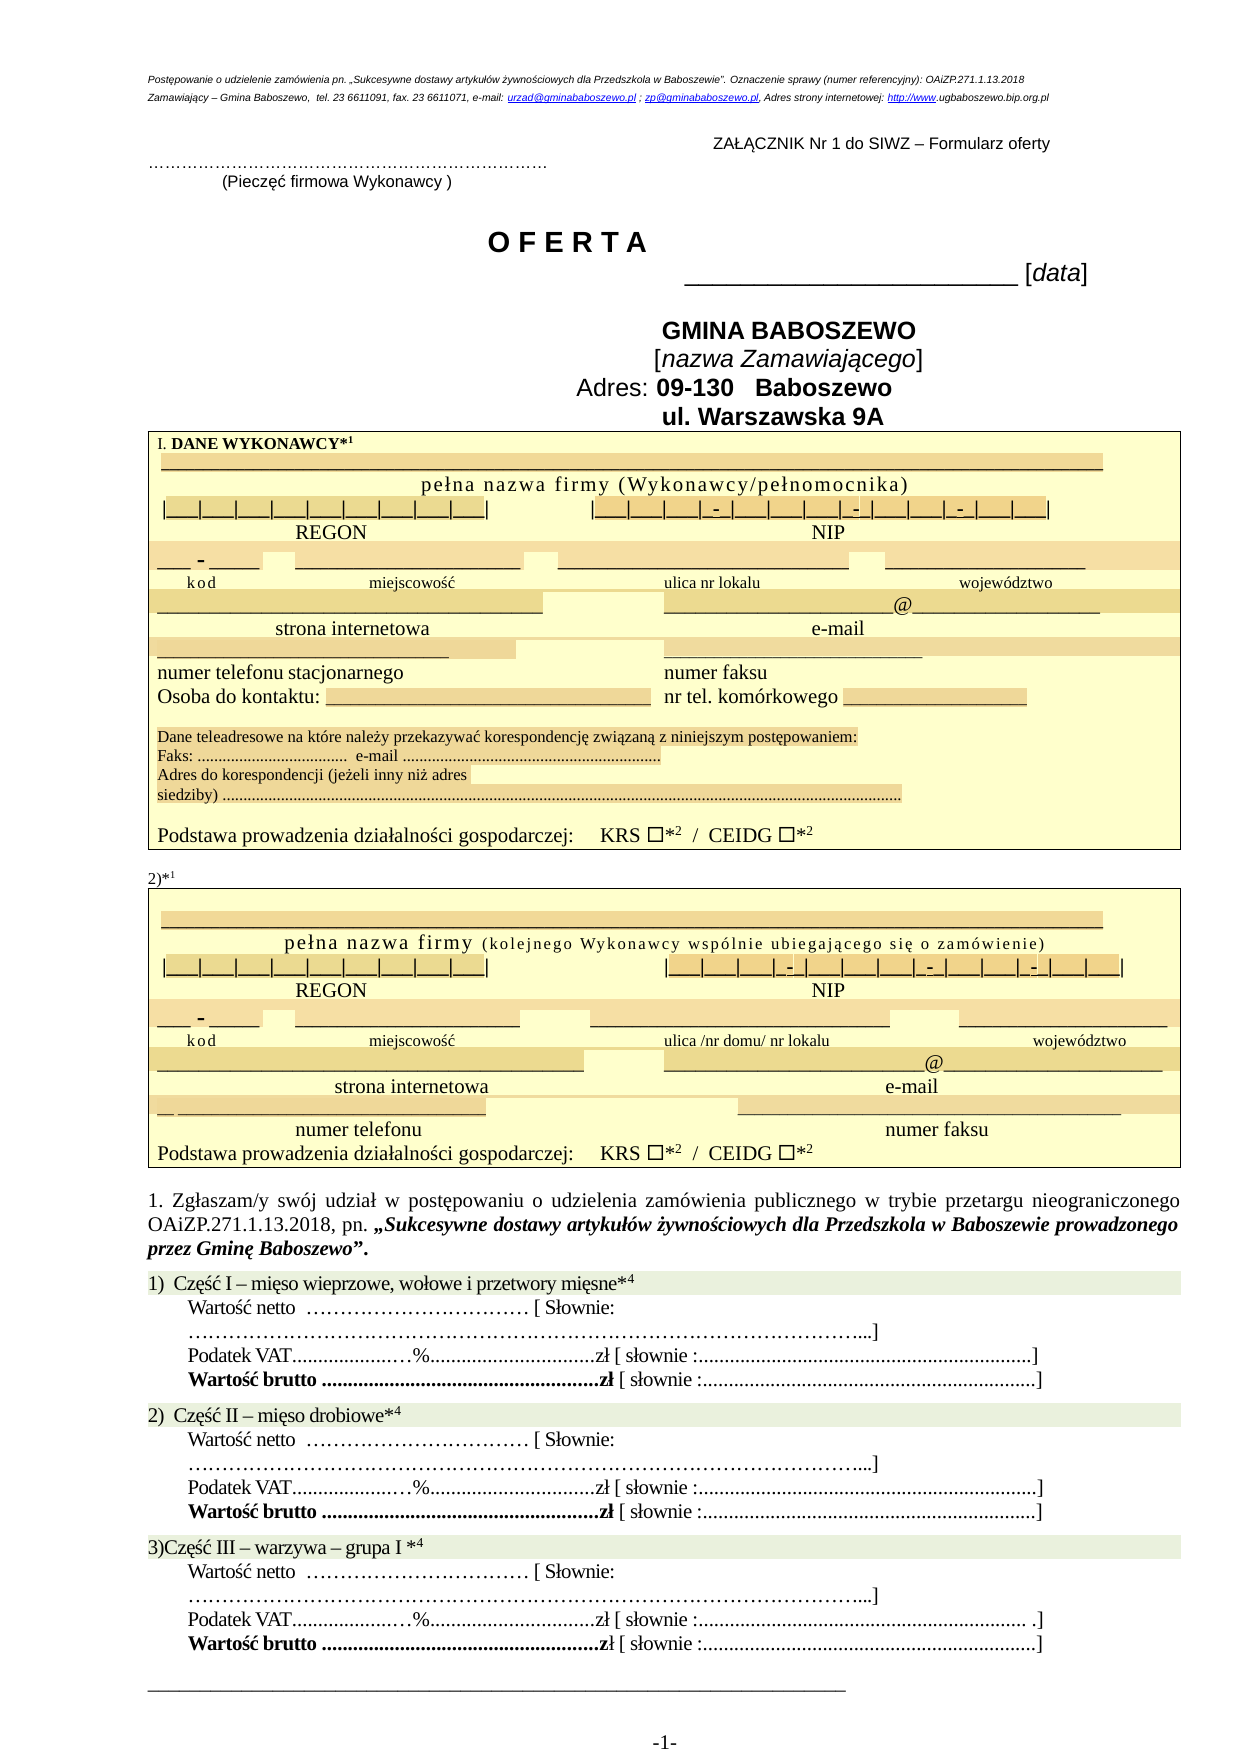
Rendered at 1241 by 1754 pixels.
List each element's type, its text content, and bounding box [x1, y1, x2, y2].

text kod miejscowość ulica nr lokalu województwo [149, 570, 1180, 589]
text numer telefonu numer faksu [149, 1114, 1180, 1138]
text __ _____________________________________ ______________________________________________ [149, 1095, 1180, 1114]
text |___|___|___|___|___|___|___|___|___| |___|___|___|_-_|___|___|___|_-_|___|___|_-_|___|___| [149, 951, 1180, 975]
text ___________________________________ _______________________________ [149, 637, 1180, 656]
text pełna nazwa firmy (kolejnego Wykonawcy wspólnie ubiegającego się o zamówienie) [149, 927, 1180, 951]
text Wartość netto …………………………… [ Słownie: ………………………………………………………………………………………...] [187, 1295, 1181, 1343]
text _____________________________________ ______________________@__________________ [149, 589, 1180, 613]
text kod miejscowość ulica /nr domu/ nr lokalu województwo [149, 1027, 1180, 1047]
text O F E R T A [148, 225, 1181, 258]
text Podstawa prowadzenia działalności gospodarczej: KRS *2 / CEIDG *2 [149, 1138, 1180, 1167]
text (Pieczęć firmowa Wykonawcy ) [148, 172, 1181, 191]
text REGON NIP [149, 517, 1180, 541]
text numer telefonu stacjonarnego numer faksu [149, 656, 1180, 681]
text Adres: 09-130 Baboszewo [148, 373, 1181, 402]
text REGON NIP [149, 975, 1180, 999]
text ____ - ______ ___________________________ ____________________________________ _________________________ [149, 999, 1180, 1027]
text 2) Część II – mięso drobiowe*4 [148, 1403, 1181, 1427]
text Wartość brutto zł [ słownie :................................................................] [188, 1367, 1181, 1391]
text Osoba do kontaktu: _______________________________________ nr tel. komórkowego ______________________ [149, 681, 1180, 704]
text Adres do korespondencji (jeżeli inny niż adres siedziby) ................................................................................................................................................................... [149, 762, 1180, 800]
text strona internetowa e-mail [149, 1071, 1180, 1095]
text 2)*1 [148, 869, 1181, 888]
text ul. Warszawska 9A [148, 402, 1181, 431]
text ……………………………………………………………… [148, 153, 1181, 172]
text [nazwa Zamawiającego] [148, 344, 1181, 373]
text 1) Część I – mięso wieprzowe, wołowe i przetwory mięsne*4 [148, 1271, 1181, 1295]
text _________________________________________________________________________________________________________________ [149, 450, 1180, 469]
text ________________________ [data] [148, 258, 1181, 287]
text Wartość netto …………………………… [ Słownie: ………………………………………………………………………………………...] [187, 1427, 1181, 1475]
text _________________________________________ _________________________@_____________________ [149, 1047, 1180, 1071]
text Wartość netto …………………………… [ Słownie: ………………………………………………………………………………………...] [187, 1559, 1181, 1607]
text Wartość brutto zł [ słownie :................................................................] [188, 1631, 1181, 1655]
text ZAŁĄCZNIK Nr 1 do SIWZ – Formularz oferty [148, 134, 1181, 153]
text 3)Część III – warzywa – grupa I *4 [148, 1535, 1181, 1559]
text _________________________________________________________________________________________________________________ [149, 907, 1180, 927]
text I. DANE WYKONAWCY*1 [149, 432, 1180, 450]
text GMINA BABOSZEWO [148, 316, 1181, 344]
text pełna nazwa firmy (Wykonawcy/pełnomocnika) [149, 469, 1180, 493]
text 1. Zgłaszam/y swój udział w postępowaniu o udzielenia zamówienia publicznego w trybie przetargu nieograniczonego OAiZP.271.1.13.2018, pn. „Sukcesywne dostawy artykułów żywnościowych dla Przedszkola w Baboszewie prowadzonego przez Gminę Baboszewo”. [148, 1187, 1181, 1260]
text Podatek VAT …% zł [ słownie :............................................................... .] [187, 1607, 1181, 1631]
text Podatek VAT …% zł [ słownie :................................................................] [187, 1343, 1181, 1367]
text Podstawa prowadzenia działalności gospodarczej: KRS *2 / CEIDG *2 [149, 819, 1180, 849]
text Podatek VAT …% zł [ słownie :.................................................................] [187, 1475, 1181, 1499]
text |___|___|___|___|___|___|___|___|___| |___|___|___|_-_|___|___|___|_-_|___|___|_-_|___|___| [149, 493, 1180, 517]
text Faks: .................................... e-mail .............................................................. [149, 743, 1180, 762]
text Wartość brutto zł [ słownie :................................................................] [188, 1499, 1181, 1523]
text strona internetowa e-mail [149, 613, 1180, 637]
text ____ - ______ ___________________________ ___________________________________ ________________________ [149, 541, 1180, 570]
text Dane teleadresowe na które należy przekazywać korespondencję związaną z niniejszym postępowaniem: [149, 724, 1180, 743]
